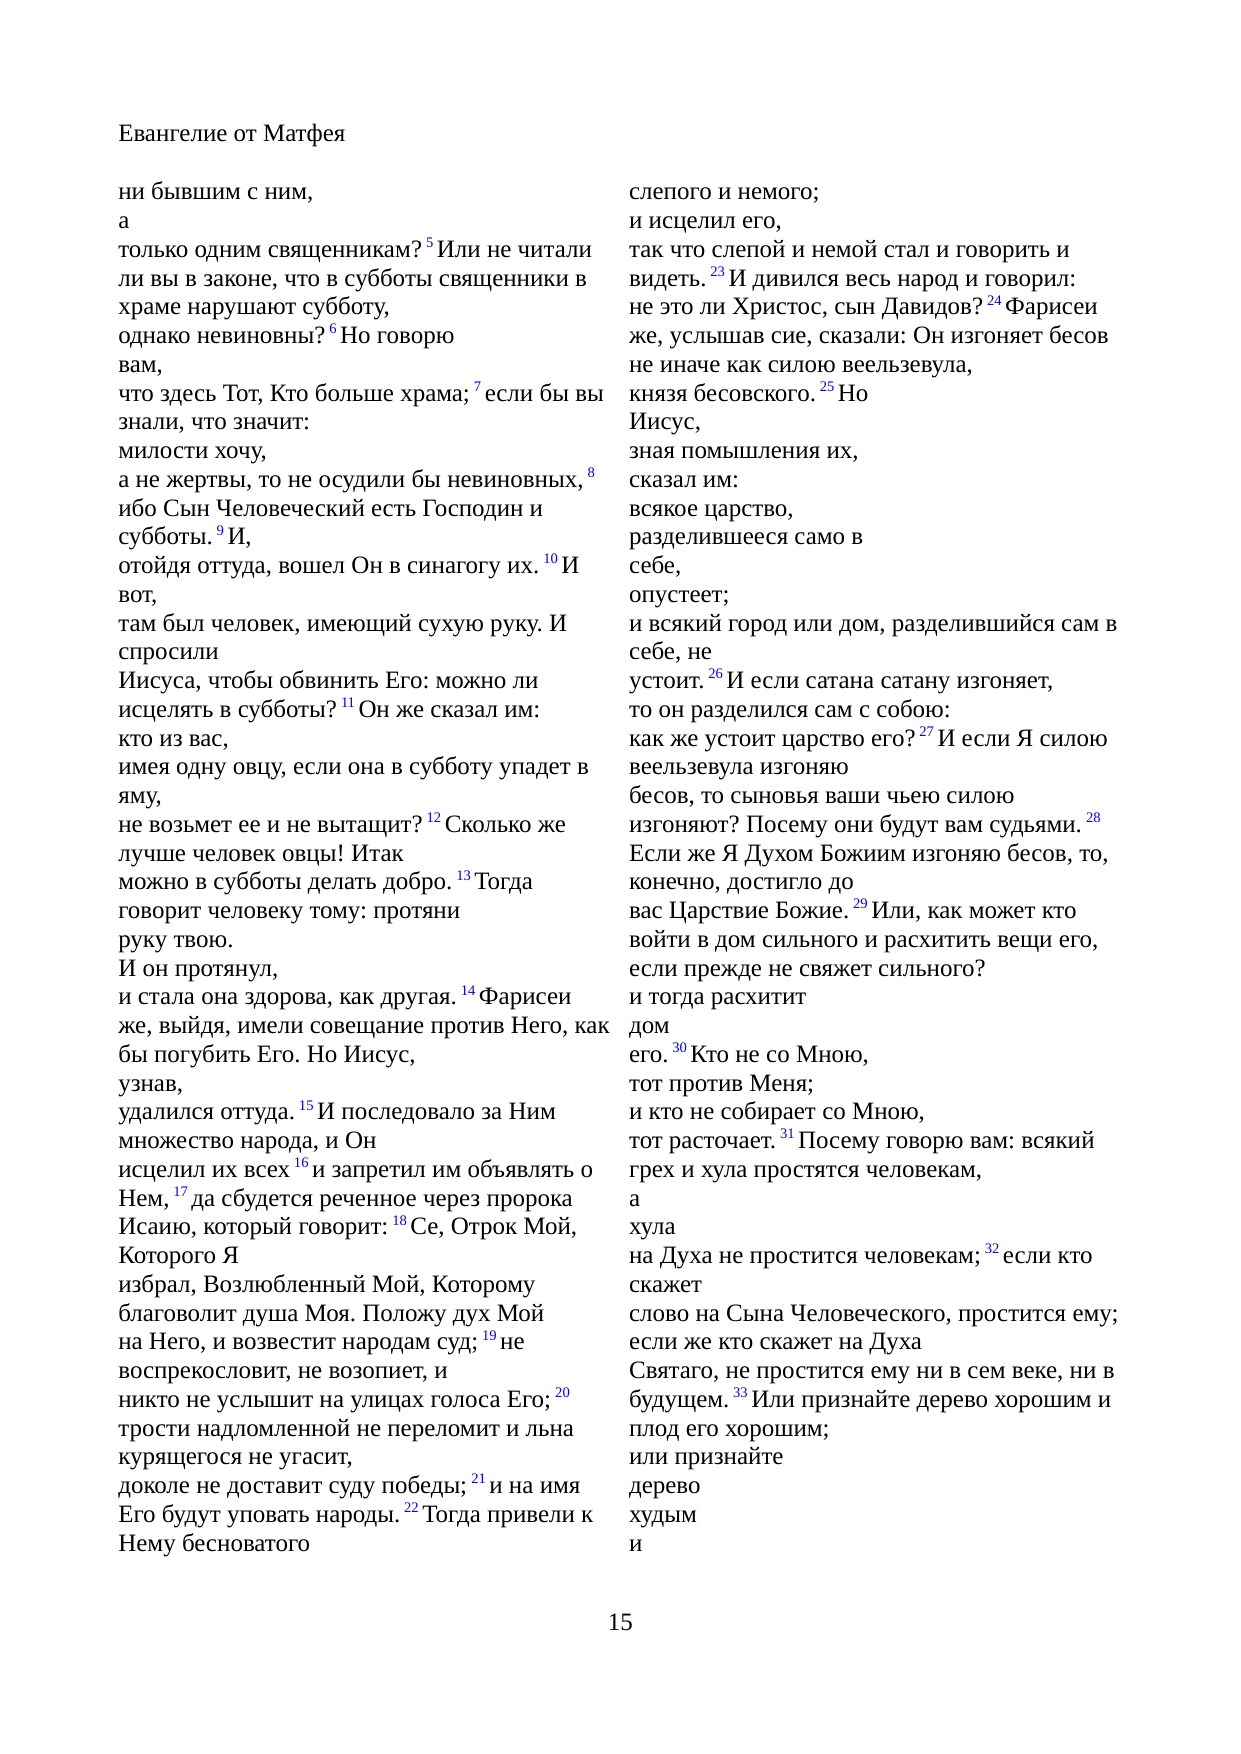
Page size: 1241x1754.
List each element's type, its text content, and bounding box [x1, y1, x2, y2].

text хула [629, 1211, 1122, 1240]
text милости хочу, [118, 435, 611, 464]
text там был человек, имеющий сухую руку. И спросили [118, 608, 611, 665]
text доколе не доставит суду победы; 21 и на имя Его будут уповать народы. 22 Тогда привели к Нему бесноватого [118, 1470, 611, 1556]
text устоит. 26 И если сатана сатану изгоняет, [629, 665, 1122, 694]
text то он разделился сам с собою: [629, 694, 1122, 723]
text дом [629, 1010, 1122, 1039]
text и исцелил его, [629, 205, 1122, 234]
text худым [629, 1499, 1122, 1528]
text однако невиновны? 6 Но говорю [118, 320, 611, 349]
text узнав, [118, 1068, 611, 1096]
text можно в субботы делать добро. 13 Тогда говорит человеку тому: протяни [118, 866, 611, 924]
text как же устоит царство его? 27 И если Я силою веельзевула изгоняю [629, 723, 1122, 780]
text тот против Меня; [629, 1068, 1122, 1096]
text не это ли Христос, сын Давидов? 24 Фарисеи же, услышав сие, сказали: Он изгоняет бесов не иначе как силою веельзевула, [629, 291, 1122, 378]
text имея одну овцу, если она в субботу упадет в яму, [118, 751, 611, 809]
text вам, [118, 349, 611, 378]
text и стала она здорова, как другая. 14 Фарисеи [118, 981, 611, 1010]
text отойдя оттуда, вошел Он в синагогу их. 10 И вот, [118, 550, 611, 608]
text И он протянул, [118, 953, 611, 981]
text Иисус, [629, 406, 1122, 435]
text кто из вас, [118, 723, 611, 751]
text а [629, 1183, 1122, 1211]
text опустеет; [629, 579, 1122, 608]
text вас Царствие Божие. 29 Или, как может кто войти в дом сильного и расхитить вещи его, [629, 895, 1122, 953]
text сказал им: [629, 464, 1122, 493]
text никто не услышит на улицах голоса Его; 20 трости надломленной не переломит и льна курящегося не угасит, [118, 1384, 611, 1470]
text бесов, то сыновья ваши чьею силою изгоняют? Посему они будут вам судьями. 28 Если же Я Духом Божиим изгоняю бесов, то, конечно, достигло до [629, 780, 1122, 895]
text его. 30 Кто не со Мною, [629, 1039, 1122, 1068]
text на Него, и возвестит народам суд; 19 не воспрекословит, не возопиет, и [118, 1326, 611, 1384]
text и тогда расхитит [629, 981, 1122, 1010]
text себе, [629, 550, 1122, 579]
text не возьмет ее и не вытащит? 12 Сколько же лучше человек овцы! Итак [118, 809, 611, 866]
text удалился оттуда. 15 И последовало за Ним множество народа, и Он [118, 1096, 611, 1154]
text разделившееся само в [629, 521, 1122, 550]
text ни бывшим с ним, [118, 176, 611, 205]
text слепого и немого; [629, 176, 1122, 205]
text Святаго, не простится ему ни в сем веке, ни в будущем. 33 Или признайте дерево хорошим и плод его хорошим; [629, 1355, 1122, 1441]
text тот расточает. 31 Посему говорю вам: всякий грех и хула простятся человекам, [629, 1125, 1122, 1183]
text же, выйдя, имели совещание против Него, как бы погубить Его. Но Иисус, [118, 1010, 611, 1068]
text и всякий город или дом, разделившийся сам в себе, не [629, 608, 1122, 665]
text избрал, Возлюбленный Мой, Которому благоволит душа Моя. Положу дух Мой [118, 1269, 611, 1326]
text что здесь Тот, Кто больше храма; 7 если бы вы знали, что значит: [118, 378, 611, 435]
text слово на Сына Человеческого, простится ему; если же кто скажет на Духа [629, 1298, 1122, 1355]
text и [629, 1528, 1122, 1556]
text всякое царство, [629, 493, 1122, 521]
text или признайте [629, 1441, 1122, 1470]
text если прежде не свяжет сильного? [629, 953, 1122, 981]
text а [118, 205, 611, 234]
text руку твою. [118, 924, 611, 953]
text так что слепой и немой стал и говорить и видеть. 23 И дивился весь народ и говорил: [629, 234, 1122, 291]
text на Духа не простится человекам; 32 если кто скажет [629, 1240, 1122, 1298]
text а не жертвы, то не осудили бы невиновных, 8 ибо Сын Человеческий есть Господин и субботы. 9 И, [118, 464, 611, 550]
text и кто не собирает со Мною, [629, 1096, 1122, 1125]
text Иисуса, чтобы обвинить Его: можно ли исцелять в субботы? 11 Он же сказал им: [118, 665, 611, 723]
text зная помышления их, [629, 435, 1122, 464]
text только одним священникам? 5 Или не читали ли вы в законе, что в субботы священники в храме нарушают субботу, [118, 234, 611, 320]
text дерево [629, 1470, 1122, 1499]
text исцелил их всех 16 и запретил им объявлять о Нем, 17 да сбудется реченное через пророка Исаию, который говорит: 18 Се, Отрок Мой, Которого Я [118, 1154, 611, 1269]
text князя бесовского. 25 Но [629, 378, 1122, 406]
